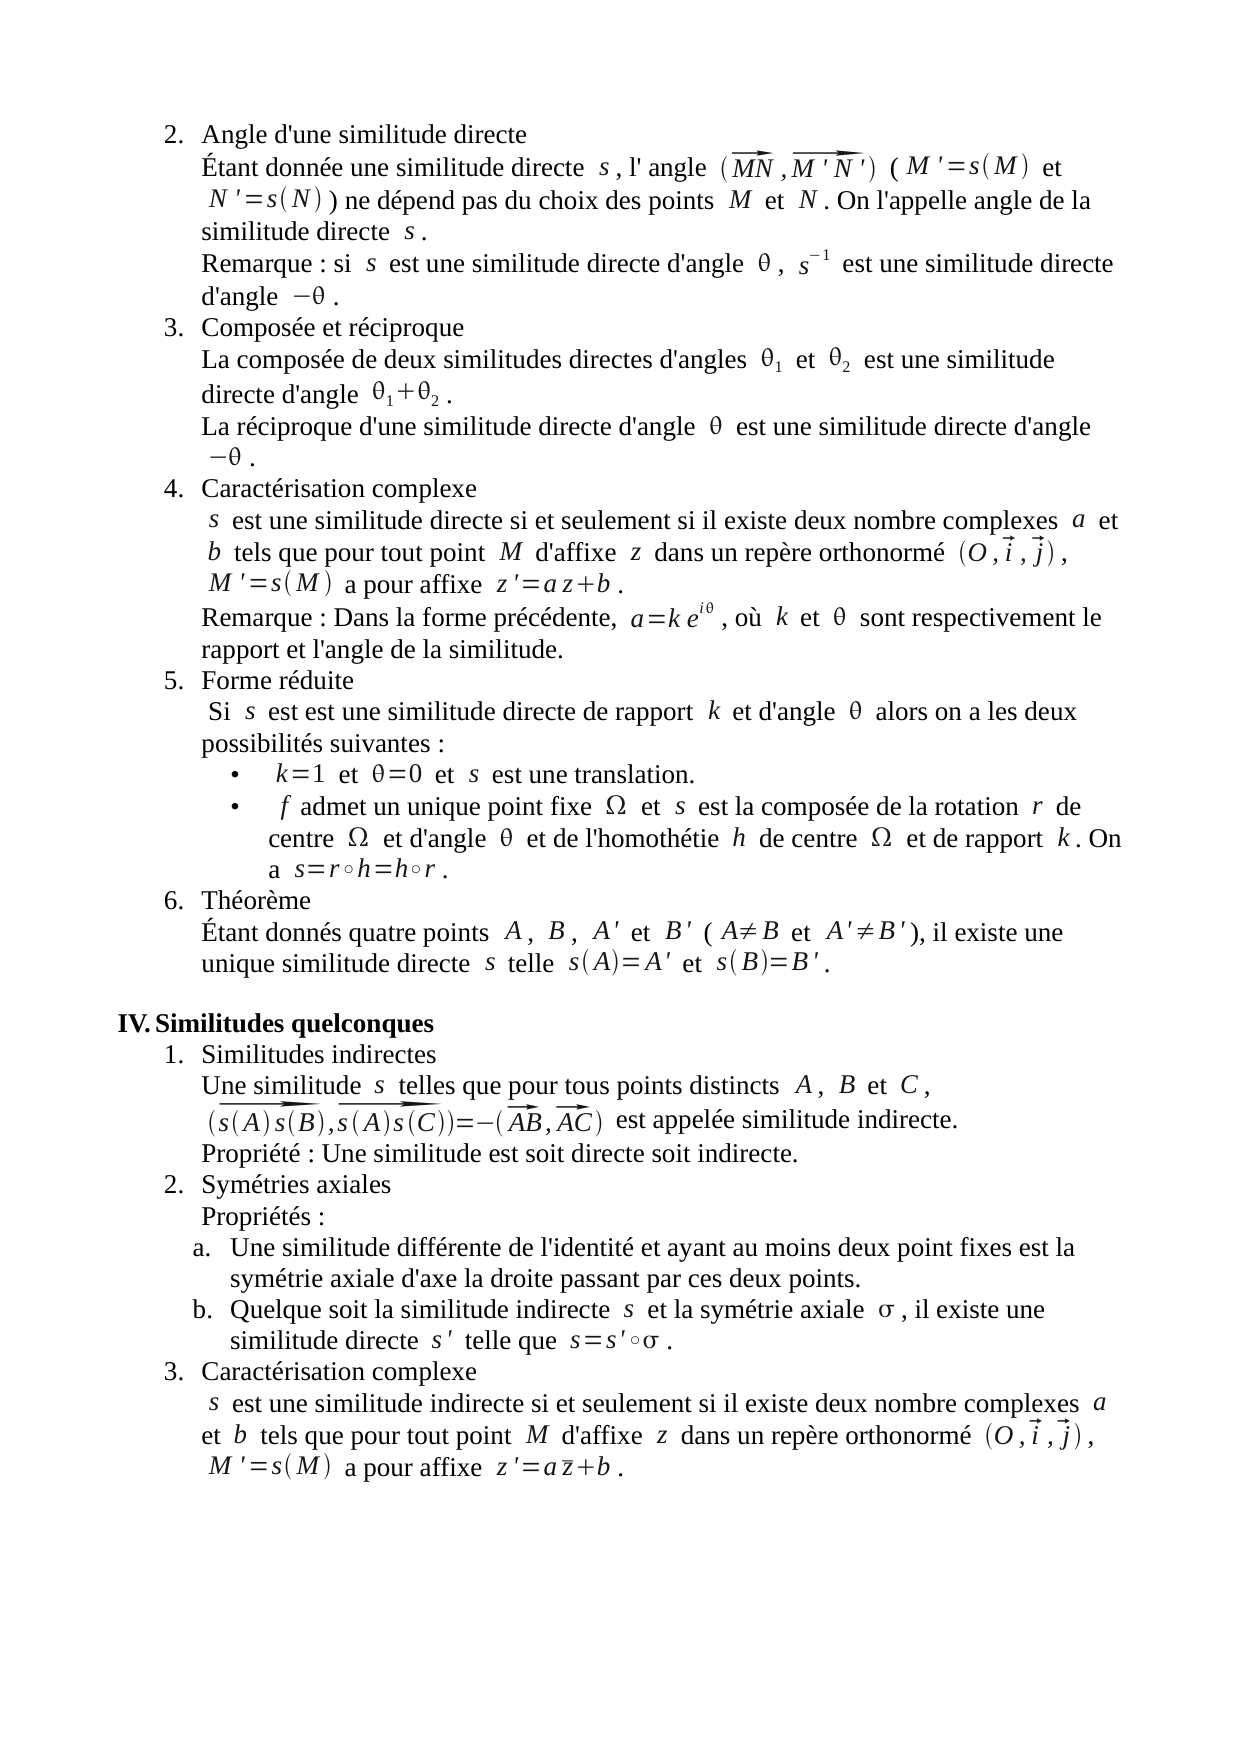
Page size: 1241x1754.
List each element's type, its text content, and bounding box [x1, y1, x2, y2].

list Symétries axiales Propriétés : [164, 1169, 1122, 1231]
list Théorème Étant donnés quatre points , , et ( et ), il existe une unique similitude directe telle et . [164, 884, 1122, 1007]
list Composée et réciproque La composée de deux similitudes directes d'angles et est une similitude directe d'angle . La réciproque d'une similitude directe d'angle est une similitude directe d'angle . [164, 311, 1122, 473]
list Angle d'une similitude directe Étant donnée une similitude directe , l' angle ( et ) ne dépend pas du choix des points et . On l'appelle angle de la similitude directe . Remarque : si est une similitude directe d'angle , est une similitude directe d'angle . [164, 118, 1122, 311]
list Caractérisation complexe est une similitude directe si et seulement si il existe deux nombre complexes et tels que pour tout point d'affixe dans un repère orthonormé , a pour affixe . Remarque : Dans la forme précédente, , où et sont respectivement le rapport et l'angle de la similitude. [164, 473, 1122, 664]
list Caractérisation complexe est une similitude indirecte si et seulement si il existe deux nombre complexes et tels que pour tout point d'affixe dans un repère orthonormé , a pour affixe . [164, 1356, 1122, 1511]
list Similitudes indirectes Une similitude telles que pour tous points distincts , et , est appelée similitude indirecte. Propriété : Une similitude est soit directe soit indirecte. [164, 1038, 1122, 1169]
list Une similitude différente de l'identité et ayant au moins deux point fixes est la symétrie axiale d'axe la droite passant par ces deux points. [192, 1231, 1122, 1293]
list admet un unique point fixe et est la composée de la rotation de centre et d'angle et de l'homothétie de centre et de rapport . On a . [231, 790, 1122, 884]
list Forme réduite Si est est une similitude directe de rapport et d'angle alors on a les deux possibilités suivantes : [164, 664, 1122, 758]
list Quelque soit la similitude indirecte et la symétrie axiale , il existe une similitude directe telle que . [192, 1293, 1122, 1356]
list et et est une translation. [231, 758, 1122, 790]
list Similitudes quelconques [118, 1007, 1122, 1038]
